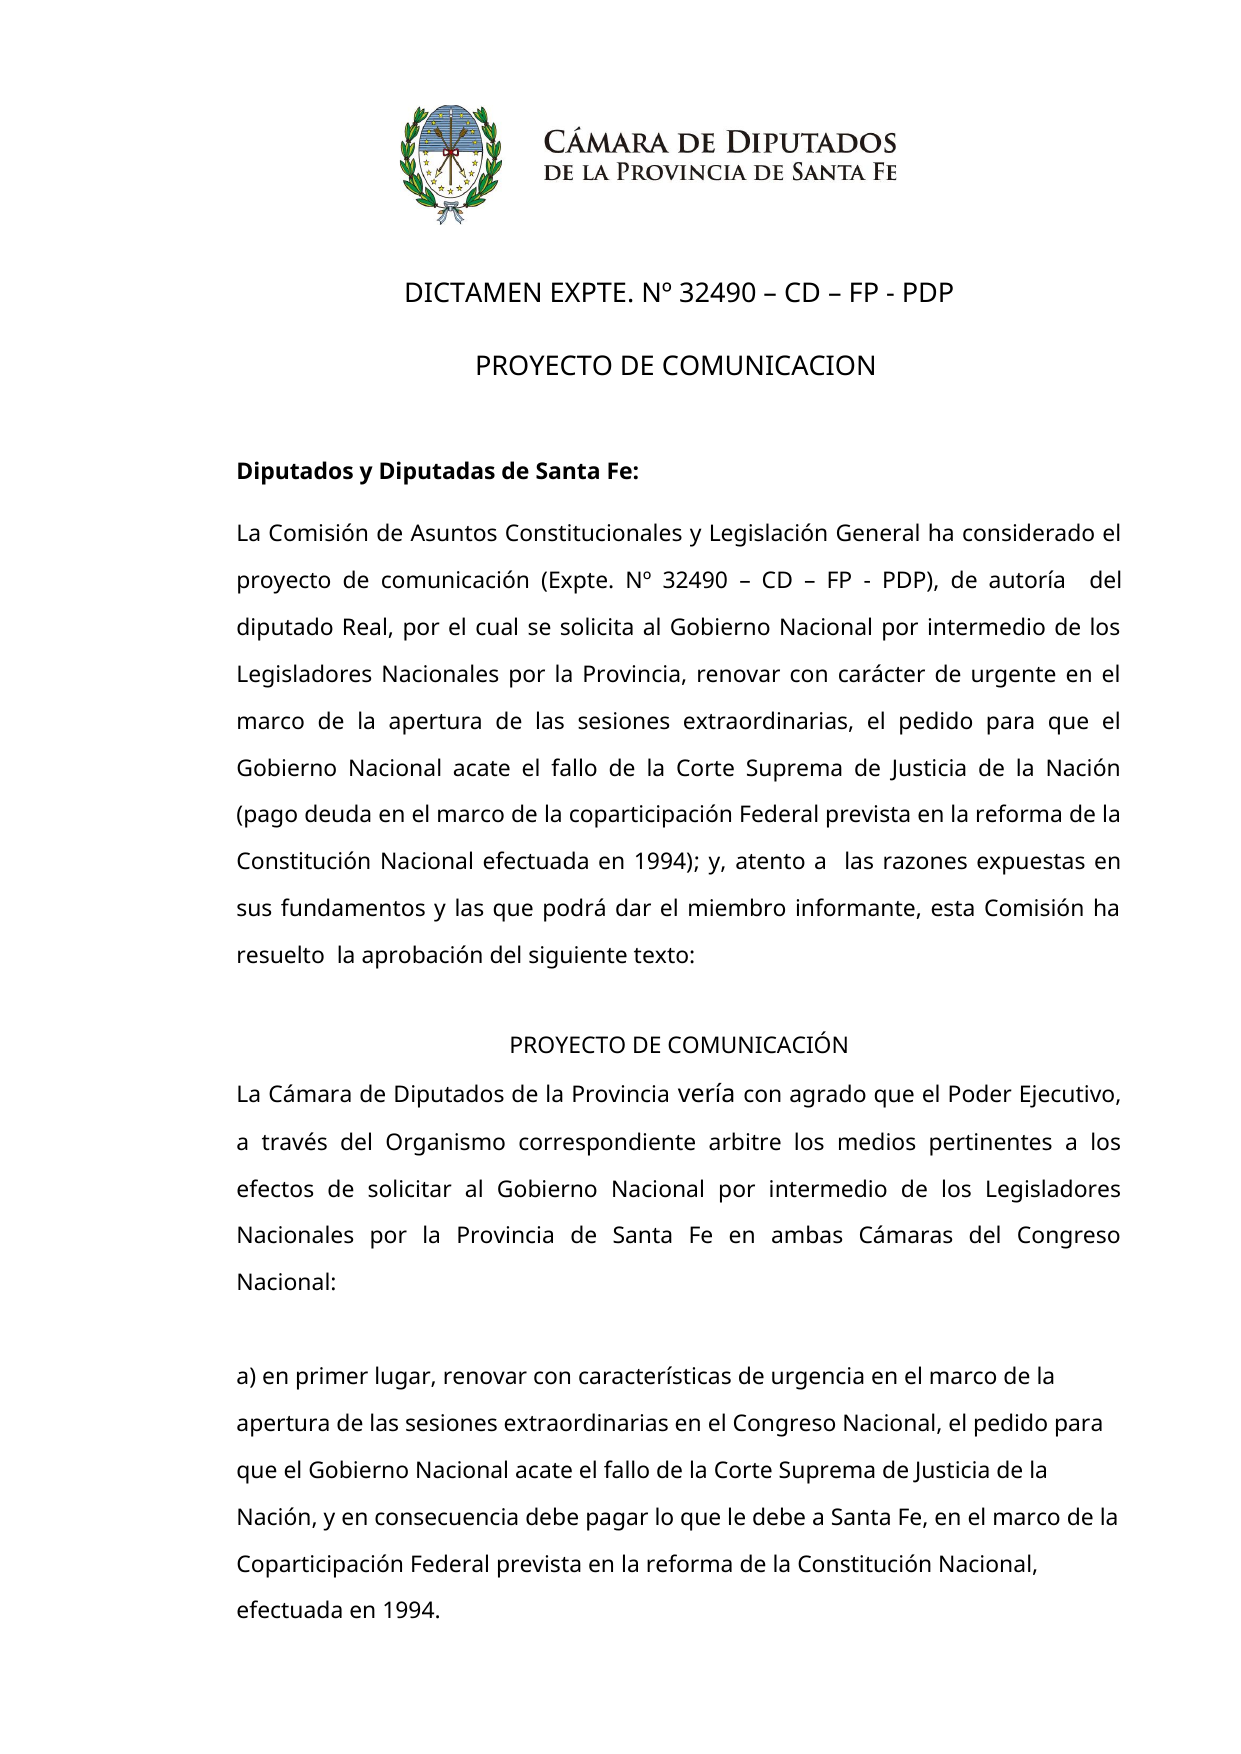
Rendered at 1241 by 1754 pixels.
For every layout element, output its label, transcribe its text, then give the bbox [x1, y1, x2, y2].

picture [399, 105, 897, 229]
text DICTAMEN EXPTE. Nº 32490 – CD – FP - PDP [236, 273, 1122, 310]
text a) en primer lugar, renovar con características de urgencia en el marco de la apertura de las sesiones extraordinarias en el Congreso Nacional, el pedido para que el Gobierno Nacional acate el fallo de la Corte Suprema de Justicia de la Nación, y en consecuencia debe pagar lo que le debe a Santa Fe, en el marco de la Coparticipación Federal prevista en la reforma de la Constitución Nacional, efectuada en 1994. [236, 1360, 1122, 1626]
text PROYECTO DE COMUNICACION [236, 347, 1122, 384]
text La Comisión de Asuntos Constitucionales y Legislación General ha considerado el proyecto de comunicación (Expte. Nº 32490 – CD – FP - PDP), de autoría del diputado Real, por el cual se solicita al Gobierno Nacional por intermedio de los Legisladores Nacionales por la Provincia, renovar con carácter de urgente en el marco de la apertura de las sesiones extraordinarias, el pedido para que el Gobierno Nacional acate el fallo de la Corte Suprema de Justicia de la Nación (pago deuda en el marco de la coparticipación Federal prevista en la reforma de la Constitución Nacional efectuada en 1994); y, atento a las razones expuestas en sus fundamentos y las que podrá dar el miembro informante, esta Comisión ha resuelto la aprobación del siguiente texto: [236, 517, 1122, 970]
text Diputados y Diputadas de Santa Fe: [236, 455, 1122, 486]
text La Cámara de Diputados de la Provincia vería con agrado que el Poder Ejecutivo, a través del Organismo correspondiente arbitre los medios pertinentes a los efectos de solicitar al Gobierno Nacional por intermedio de los Legisladores Nacionales por la Provincia de Santa Fe en ambas Cámaras del Congreso Nacional: [236, 1076, 1122, 1297]
text PROYECTO DE COMUNICACIÓN [236, 1029, 1122, 1060]
